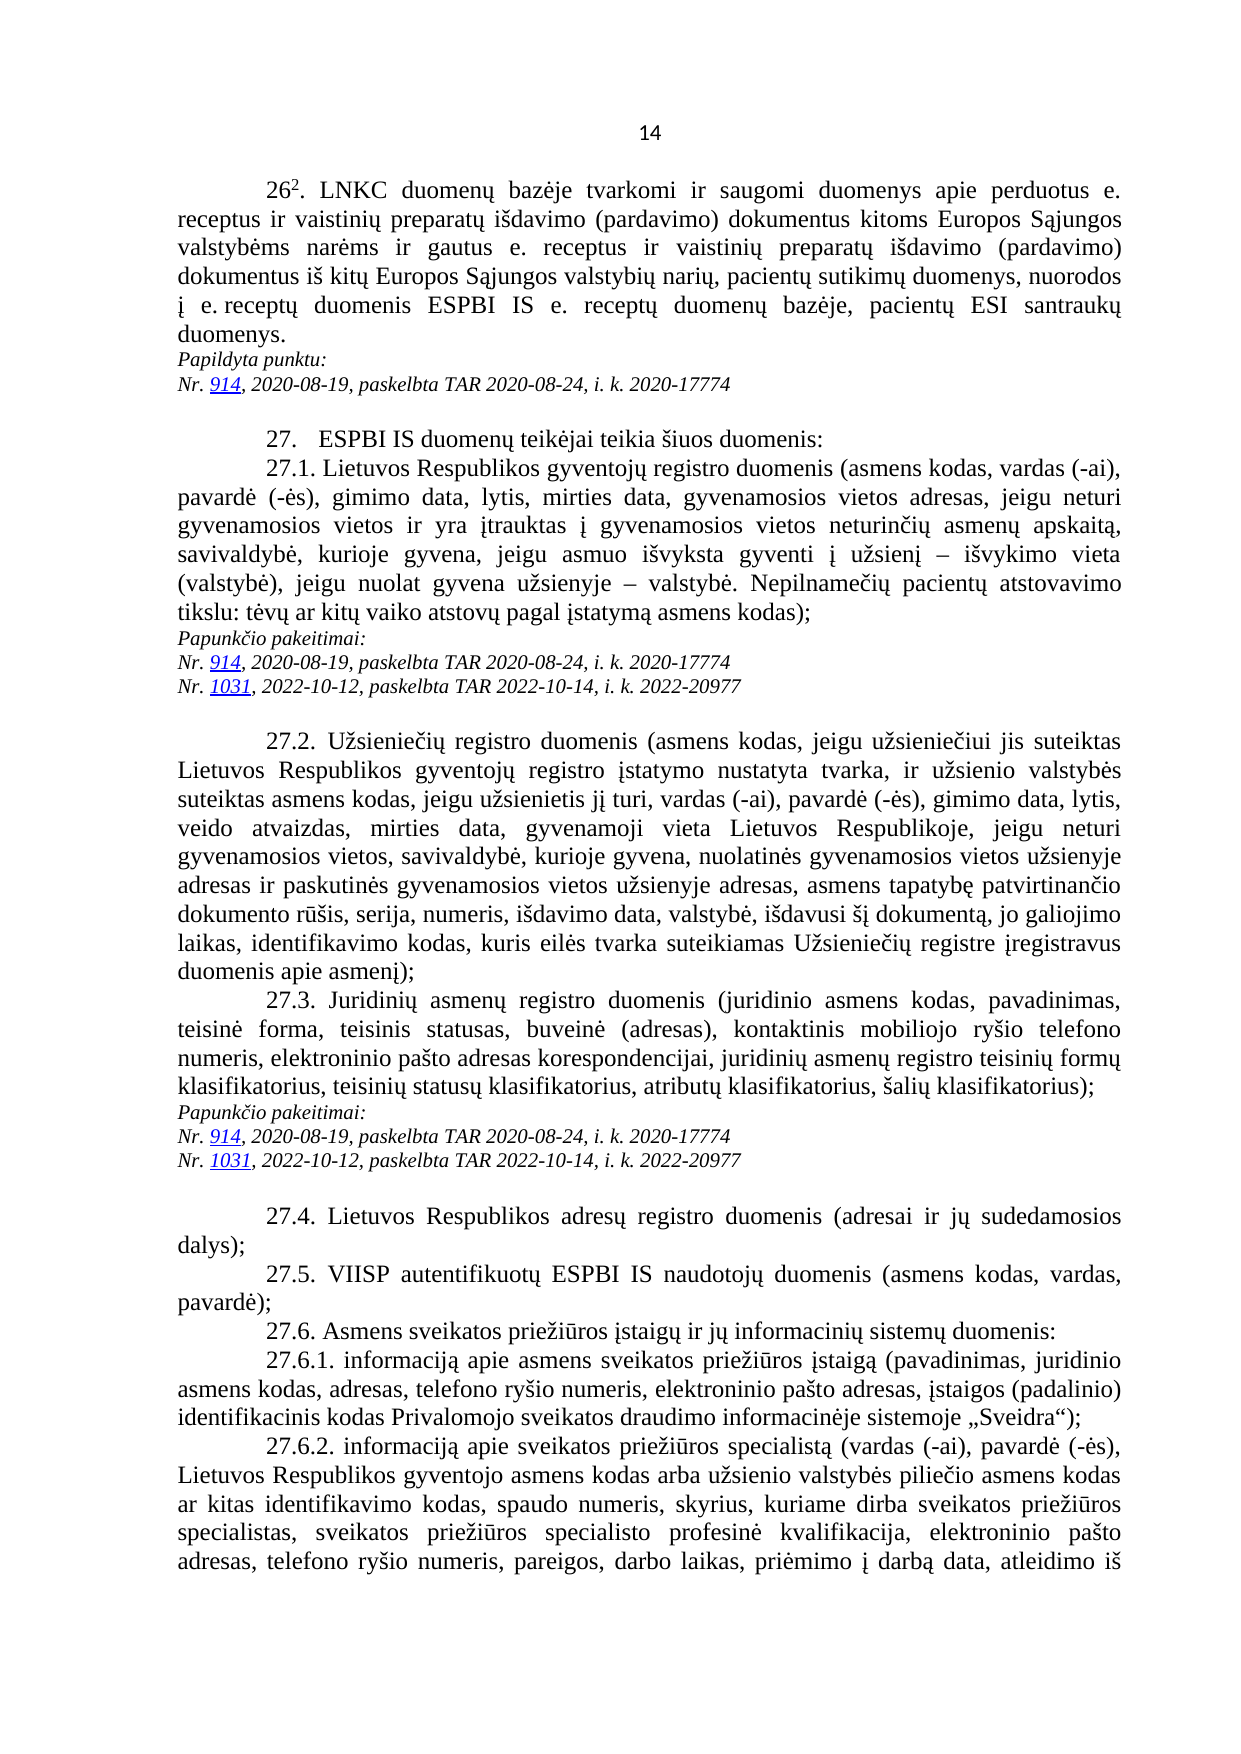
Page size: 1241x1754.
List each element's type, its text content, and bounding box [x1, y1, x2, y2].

text 27.1. Lietuvos Respublikos gyventojų registro duomenis (asmens kodas, vardas (-ai), pavardė (-ės), gimimo data, lytis, mirties data, gyvenamosios vietos adresas, jeigu neturi gyvenamosios vietos ir yra įtrauktas į gyvenamosios vietos neturinčių asmenų apskaitą, savivaldybė, kurioje gyvena, jeigu asmuo išvyksta gyventi į užsienį – išvykimo vieta (valstybė), jeigu nuolat gyvena užsienyje – valstybė. Nepilnamečių pacientų atstovavimo tikslu: tėvų ar kitų vaiko atstovų pagal įstatymą asmens kodas); [177, 453, 1122, 626]
text 27.6.2. informaciją apie sveikatos priežiūros specialistą (vardas (-ai), pavardė (-ės), Lietuvos Respublikos gyventojo asmens kodas arba užsienio valstybės piliečio asmens kodas ar kitas identifikavimo kodas, spaudo numeris, skyrius, kuriame dirba sveikatos priežiūros specialistas, sveikatos priežiūros specialisto profesinė kvalifikacija, elektroninio pašto adresas, telefono ryšio numeris, pareigos, darbo laikas, priėmimo į darbą data, atleidimo iš [177, 1431, 1122, 1575]
text Nr. 1031, 2022-10-12, paskelbta TAR 2022-10-14, i. k. 2022-20977 [177, 1148, 1122, 1172]
text 27.5. VIISP autentifikuotų ESPBI IS naudotojų duomenis (asmens kodas, vardas, pavardė); [177, 1259, 1122, 1316]
text Papunkčio pakeitimai: [177, 1100, 1122, 1124]
text 262. LNKC duomenų bazėje tvarkomi ir saugomi duomenys apie perduotus e. receptus ir vaistinių preparatų išdavimo (pardavimo) dokumentus kitoms Europos Sąjungos valstybėms narėms ir gautus e. receptus ir vaistinių preparatų išdavimo (pardavimo) dokumentus iš kitų Europos Sąjungos valstybių narių, pacientų sutikimų duomenys, nuorodos į e. receptų duomenis ESPBI IS e. receptų duomenų bazėje, pacientų ESI santraukų duomenys. [177, 175, 1122, 347]
text Nr. 914, 2020-08-19, paskelbta TAR 2020-08-24, i. k. 2020-17774 [177, 371, 1122, 396]
text Papildyta punktu: [177, 347, 1122, 371]
text 27. ESPBI IS duomenų teikėjai teikia šiuos duomenis: [266, 424, 1122, 453]
text 27.2. Užsieniečių registro duomenis (asmens kodas, jeigu užsieniečiui jis suteiktas Lietuvos Respublikos gyventojų registro įstatymo nustatyta tvarka, ir užsienio valstybės suteiktas asmens kodas, jeigu užsienietis jį turi, vardas (-ai), pavardė (-ės), gimimo data, lytis, veido atvaizdas, mirties data, gyvenamoji vieta Lietuvos Respublikoje, jeigu neturi gyvenamosios vietos, savivaldybė, kurioje gyvena, nuolatinės gyvenamosios vietos užsienyje adresas ir paskutinės gyvenamosios vietos užsienyje adresas, asmens tapatybę patvirtinančio dokumento rūšis, serija, numeris, išdavimo data, valstybė, išdavusi šį dokumentą, jo galiojimo laikas, identifikavimo kodas, kuris eilės tvarka suteikiamas Užsieniečių registre įregistravus duomenis apie asmenį); [177, 726, 1122, 985]
text 27.4. Lietuvos Respublikos adresų registro duomenis (adresai ir jų sudedamosios dalys); [177, 1201, 1122, 1259]
text Nr. 914, 2020-08-19, paskelbta TAR 2020-08-24, i. k. 2020-17774 [177, 1124, 1122, 1148]
text Nr. 914, 2020-08-19, paskelbta TAR 2020-08-24, i. k. 2020-17774 [177, 649, 1122, 674]
text 27.6.1. informaciją apie asmens sveikatos priežiūros įstaigą (pavadinimas, juridinio asmens kodas, adresas, telefono ryšio numeris, elektroninio pašto adresas, įstaigos (padalinio) identifikacinis kodas Privalomojo sveikatos draudimo informacinėje sistemoje „Sveidra“); [177, 1345, 1122, 1431]
text Papunkčio pakeitimai: [177, 626, 1122, 649]
text Nr. 1031, 2022-10-12, paskelbta TAR 2022-10-14, i. k. 2022-20977 [177, 674, 1122, 698]
text 27.6. Asmens sveikatos priežiūros įstaigų ir jų informacinių sistemų duomenis: [177, 1316, 1122, 1345]
text 27.3. Juridinių asmenų registro duomenis (juridinio asmens kodas, pavadinimas, teisinė forma, teisinis statusas, buveinė (adresas), kontaktinis mobiliojo ryšio telefono numeris, elektroninio pašto adresas korespondencijai, juridinių asmenų registro teisinių formų klasifikatorius, teisinių statusų klasifikatorius, atributų klasifikatorius, šalių klasifikatorius); [177, 985, 1122, 1100]
